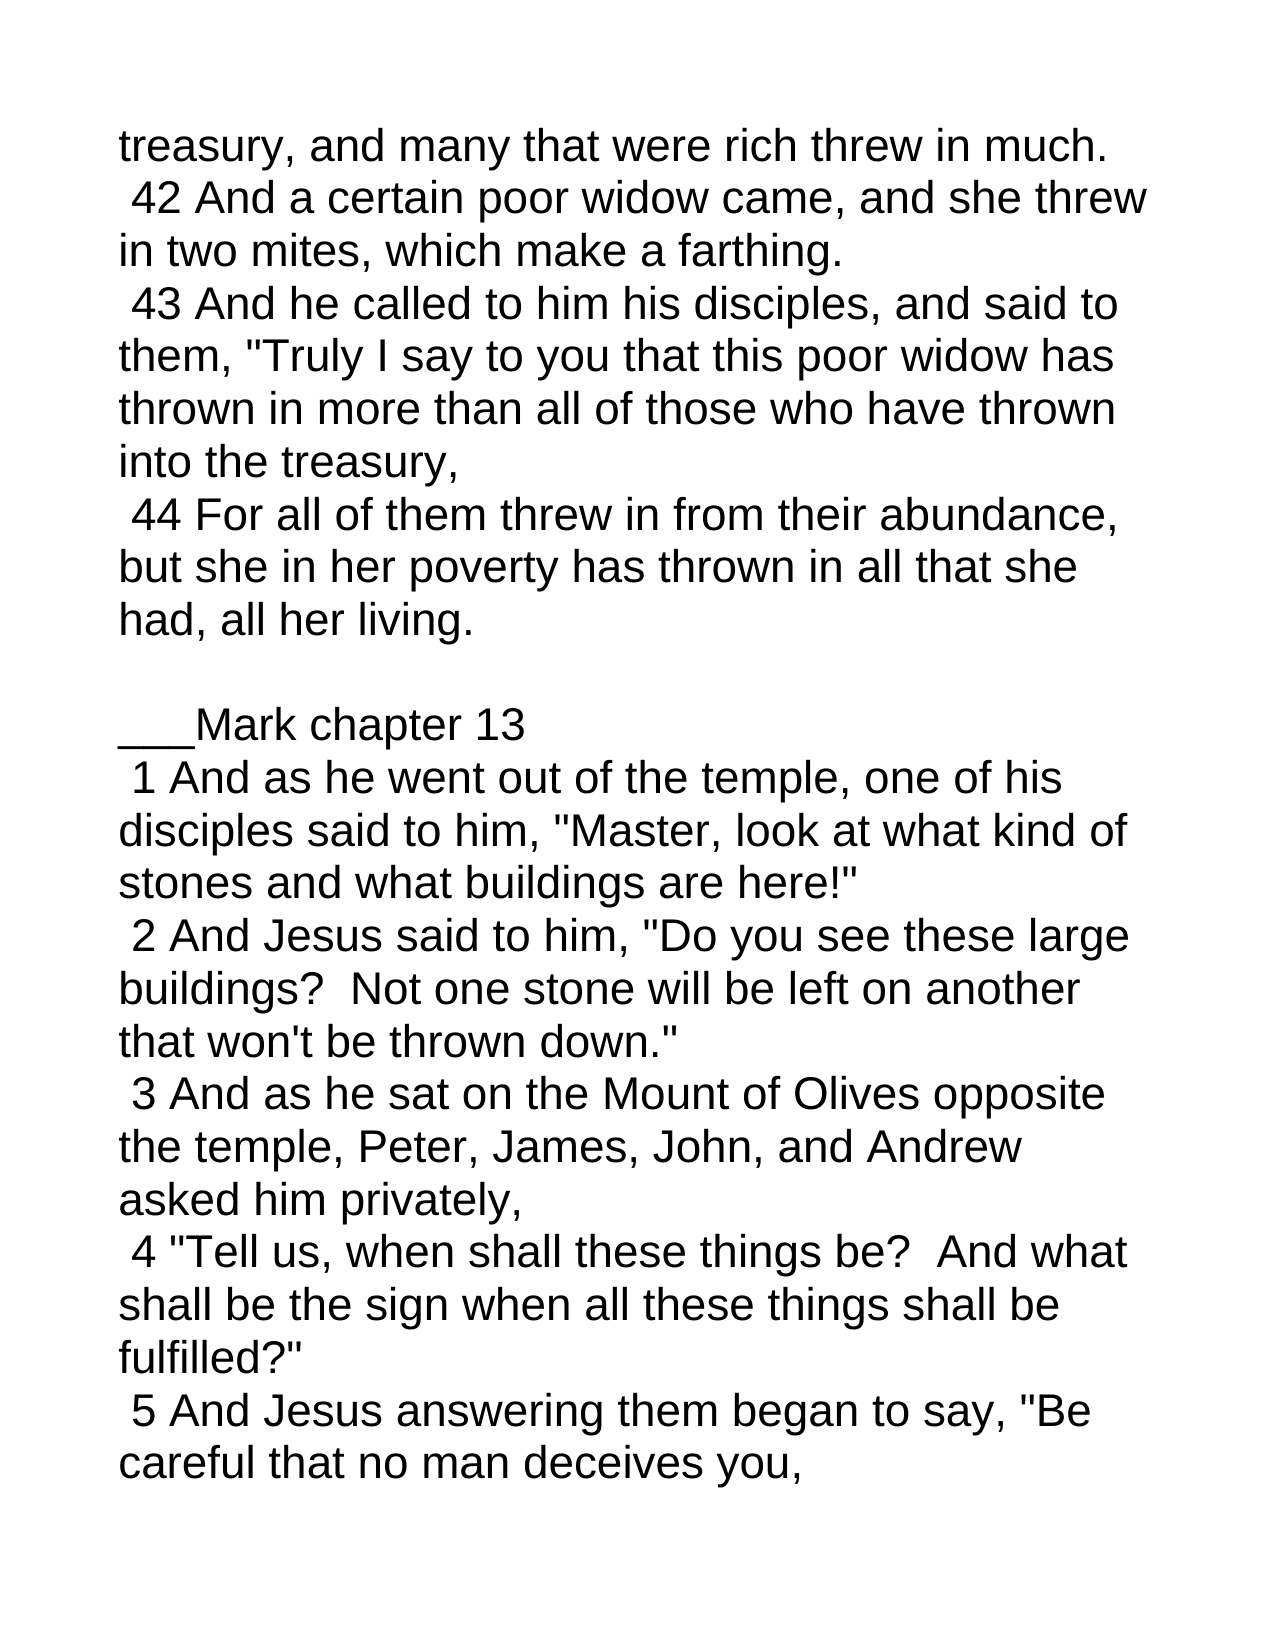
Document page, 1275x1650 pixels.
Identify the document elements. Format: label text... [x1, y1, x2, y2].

text 2 And Jesus said to him, "Do you see these large buildings? Not one stone will be left on another that won't be thrown down." [118, 909, 1157, 1067]
text 43 And he called to him his disciples, and said to them, "Truly I say to you that this poor widow has thrown in more than all of those who have thrown into the treasury, [118, 276, 1157, 487]
text treasury, and many that were rich threw in much. [118, 118, 1157, 171]
text 5 And Jesus answering them began to say, "Be careful that no man deceives you, [118, 1383, 1157, 1488]
text 3 And as he sat on the Mount of Olives opposite the temple, Peter, James, John, and Andrew asked him privately, [118, 1067, 1157, 1225]
text ___Mark chapter 13 [118, 698, 1157, 751]
text 44 For all of them threw in from their abundance, but she in her poverty has thrown in all that she had, all her living. [118, 487, 1157, 645]
text 42 And a certain poor widow came, and she threw in two mites, which make a farthing. [118, 171, 1157, 276]
text 1 And as he went out of the temple, one of his disciples said to him, "Master, look at what kind of stones and what buildings are here!" [118, 751, 1157, 909]
text 4 "Tell us, when shall these things be? And what shall be the sign when all these things shall be fulfilled?" [118, 1225, 1157, 1383]
